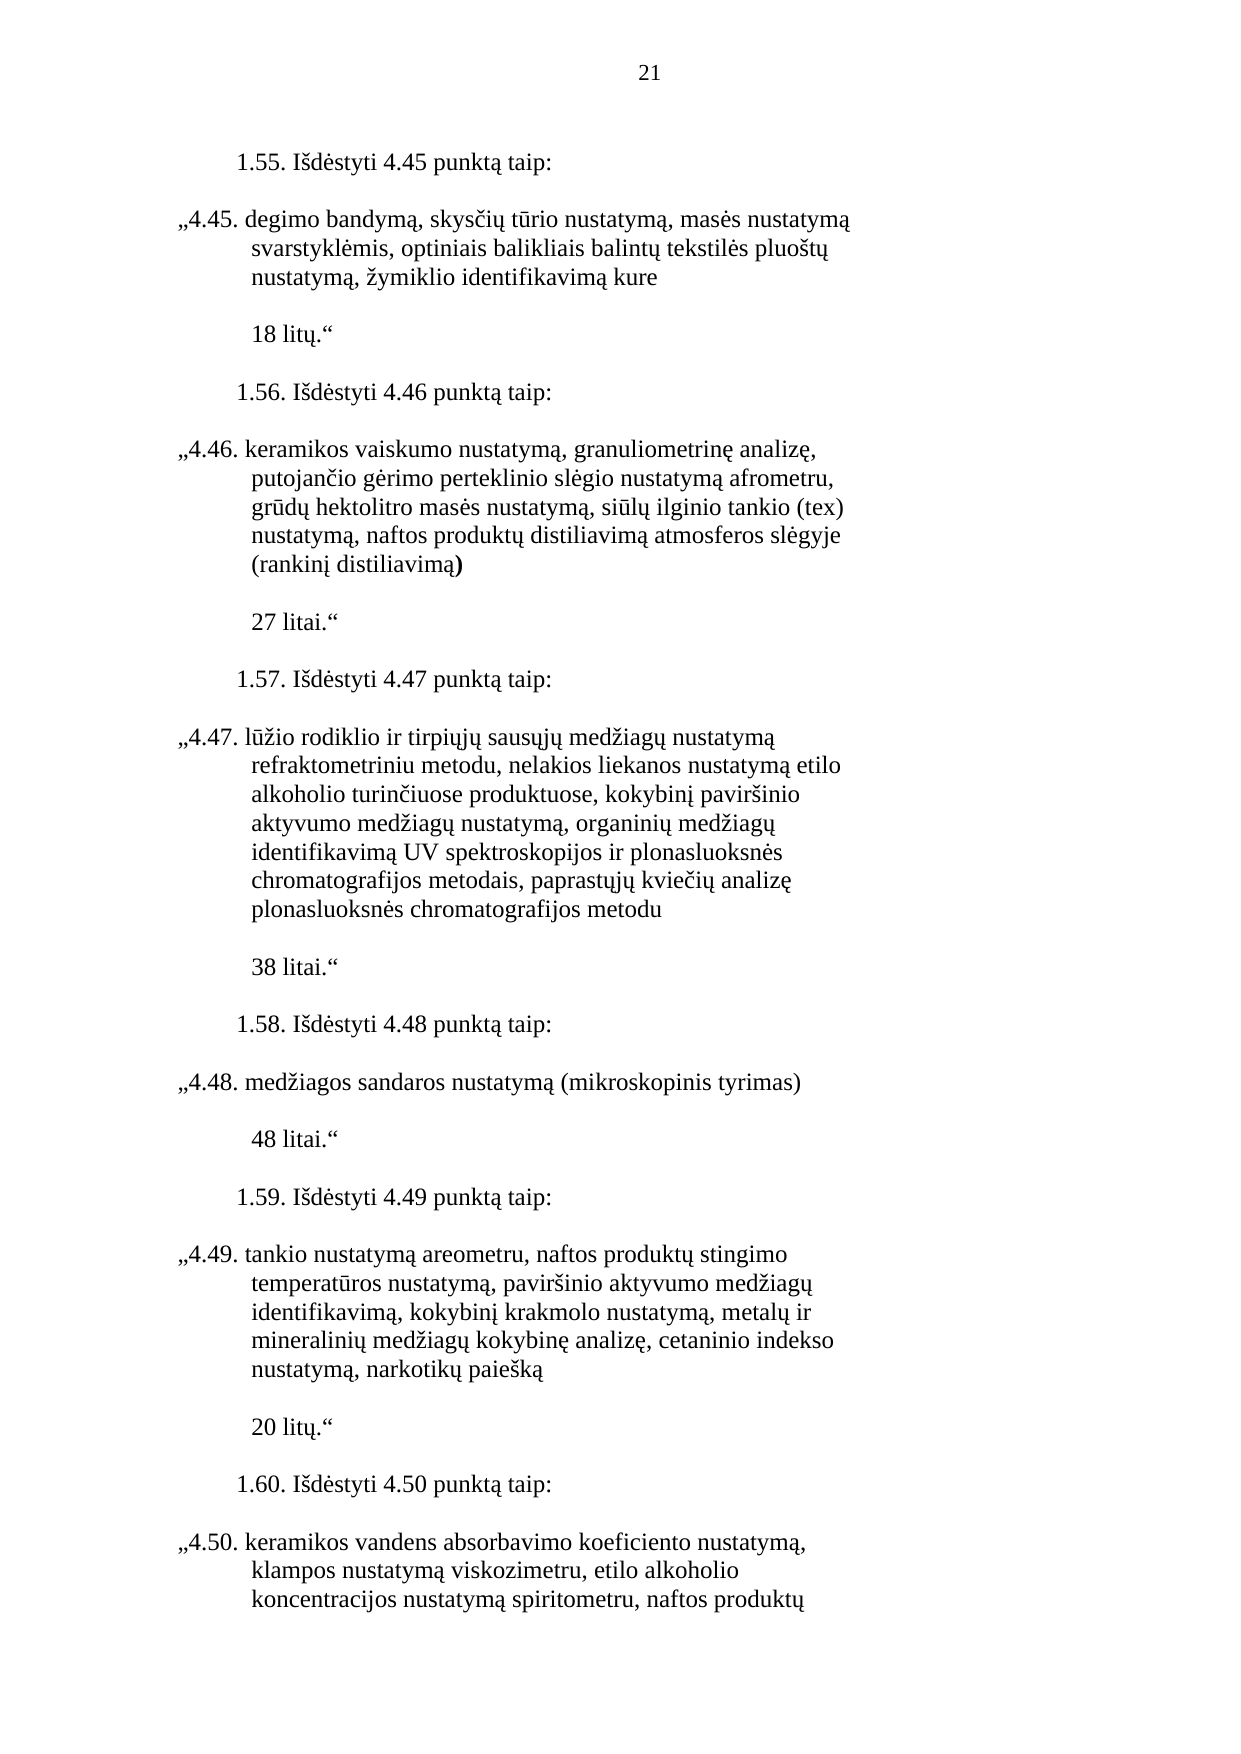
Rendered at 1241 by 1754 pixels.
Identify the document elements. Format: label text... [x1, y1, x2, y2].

text 1.57. Išdėstyti 4.47 punktą taip: [177, 664, 1122, 693]
text 1.58. Išdėstyti 4.48 punktą taip: [177, 1009, 1122, 1038]
text 1.60. Išdėstyti 4.50 punktą taip: [177, 1469, 1122, 1498]
text „4.49. tankio nustatymą areometru, naftos produktų stingimo temperatūros nustatymą, paviršinio aktyvumo medžiagų identifikavimą, kokybinį krakmolo nustatymą, metalų ir mineralinių medžiagų kokybinę analizę, cetaninio indekso nustatymą, narkotikų paiešką 20 litų.“ [177, 1239, 856, 1441]
text „4.45. degimo bandymą, skysčių tūrio nustatymą, masės nustatymą svarstyklėmis, optiniais balikliais balintų tekstilės pluoštų nustatymą, žymiklio identifikavimą kure 18 litų.“ [177, 204, 856, 348]
text „4.48. medžiagos sandaros nustatymą (mikroskopinis tyrimas) 48 litai.“ [177, 1067, 856, 1153]
text 1.59. Išdėstyti 4.49 punktą taip: [177, 1182, 1122, 1211]
text „4.46. keramikos vaiskumo nustatymą, granuliometrinę analizę, putojančio gėrimo perteklinio slėgio nustatymą afrometru, grūdų hektolitro masės nustatymą, siūlų ilginio tankio (tex) nustatymą, naftos produktų distiliavimą atmosferos slėgyje (rankinį distiliavimą) 27 litai.“ [177, 434, 856, 636]
text 1.56. Išdėstyti 4.46 punktą taip: [177, 377, 1122, 406]
text „4.50. keramikos vandens absorbavimo koeficiento nustatymą, klampos nustatymą viskozimetru, etilo alkoholio koncentracijos nustatymą spiritometru, naftos produktų [177, 1527, 856, 1613]
text „4.47. lūžio rodiklio ir tirpiųjų sausųjų medžiagų nustatymą refraktometriniu metodu, nelakios liekanos nustatymą etilo alkoholio turinčiuose produktuose, kokybinį paviršinio aktyvumo medžiagų nustatymą, organinių medžiagų identifikavimą UV spektroskopijos ir plonasluoksnės chromatografijos metodais, paprastųjų kviečių analizę plonasluoksnės chromatografijos metodu 38 litai.“ [177, 722, 856, 981]
text 1.55. Išdėstyti 4.45 punktą taip: [177, 147, 1122, 176]
